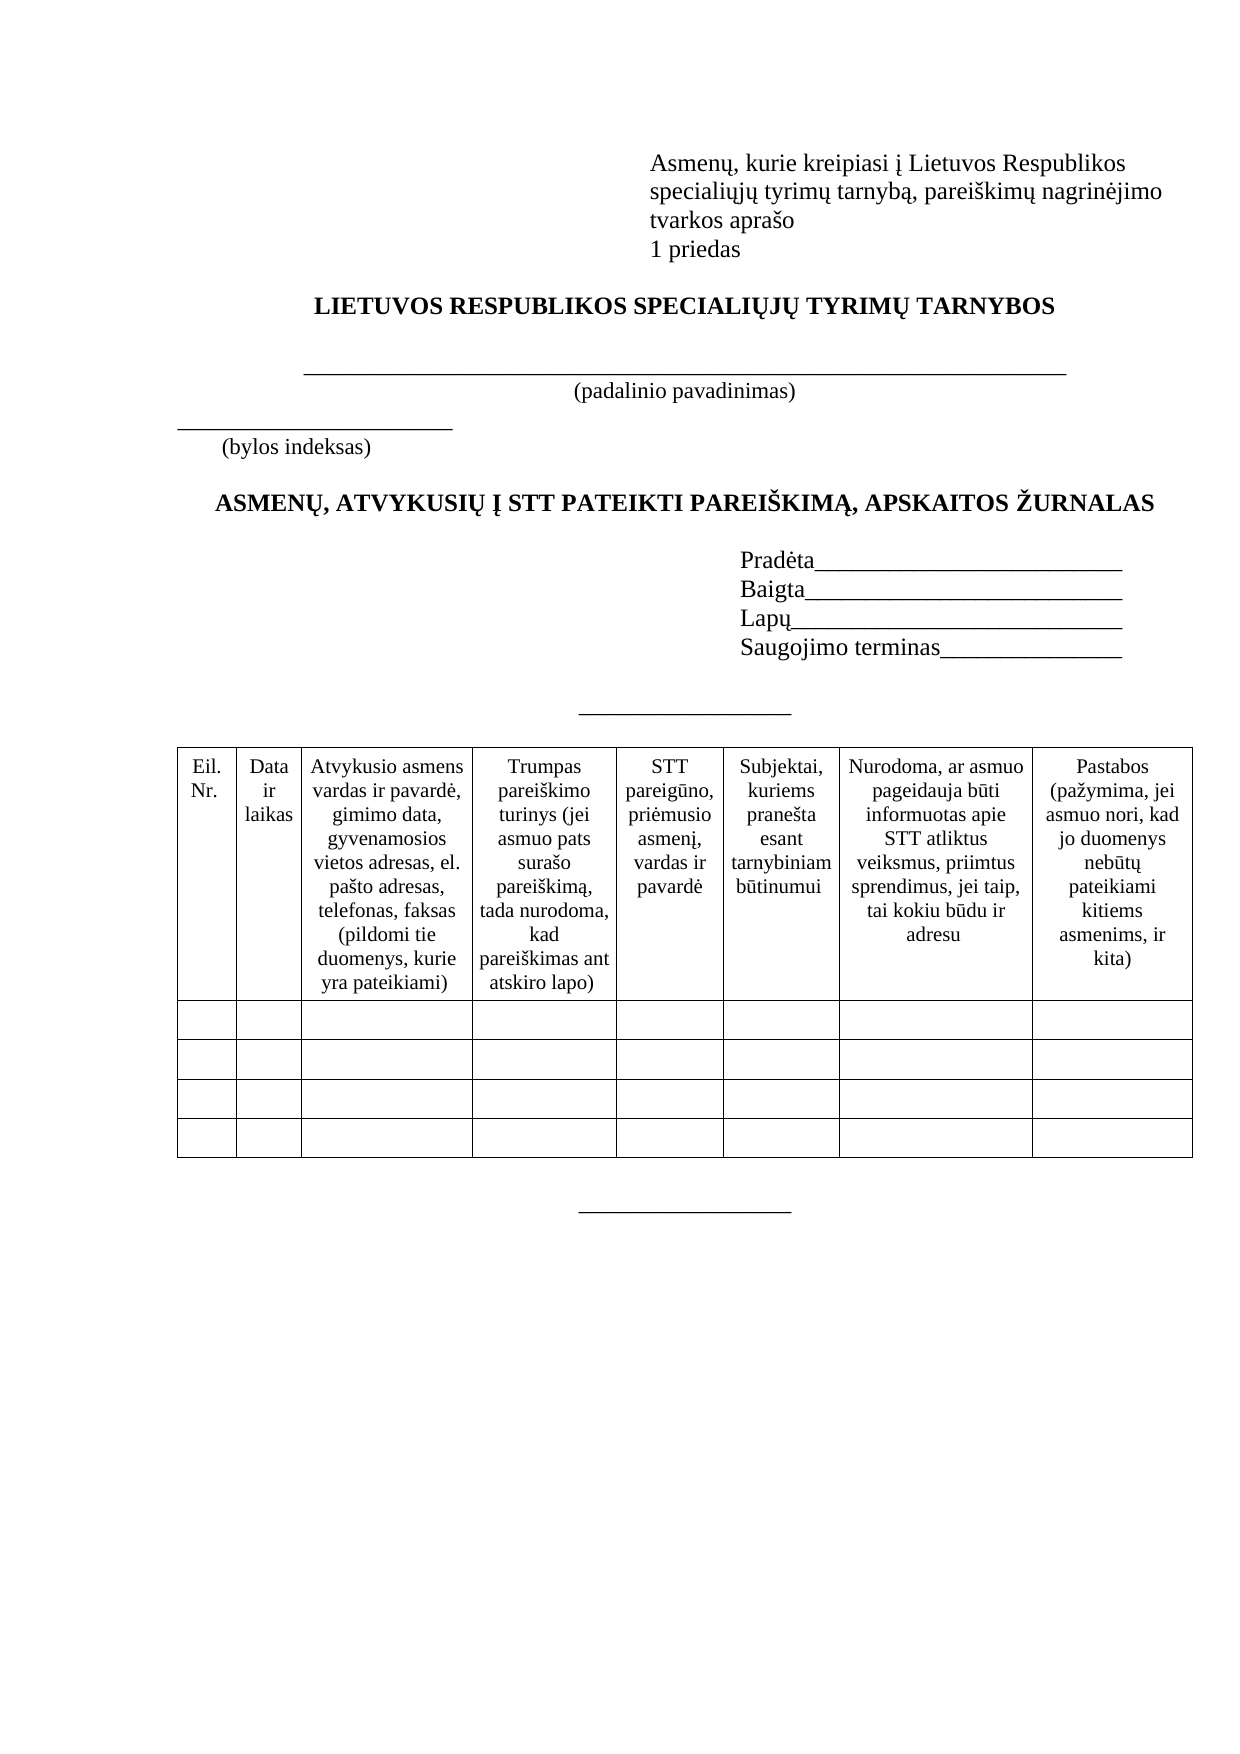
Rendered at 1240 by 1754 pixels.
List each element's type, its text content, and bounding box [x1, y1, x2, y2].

table_cell [1033, 1001, 1192, 1039]
table_cell [237, 1040, 301, 1079]
text LIETUVOS RESPUBLIKOS SPECIALIŲJŲ TYRIMŲ TARNYBOS [177, 291, 1192, 320]
text Lapų [740, 603, 1192, 632]
table_cell [237, 1080, 301, 1118]
table_cell [302, 1001, 472, 1039]
text ______________________ [177, 404, 1192, 433]
text Asmenų, kurie kreipiasi į Lietuvos Respublikos [649, 148, 1192, 176]
text _________________ [177, 689, 1192, 718]
table_cell [724, 1001, 839, 1039]
table_header Trumpas pareiškimo turinys (jei asmuo pats surašo pareiškimą, tada nurodoma, kad pareiškimas ant atskiro lapo) [473, 748, 616, 1000]
text tvarkos aprašo [649, 205, 1192, 234]
table_cell [617, 1080, 723, 1118]
table_cell [840, 1119, 1032, 1157]
text (bylos indeksas) [222, 433, 1192, 459]
table_cell [473, 1040, 616, 1079]
text Saugojimo terminas [740, 632, 1192, 660]
table_header Pastabos (pažymima, jei asmuo nori, kad jo duomenys nebūtų pateikiami kitiems asmenims, ir kita) [1033, 748, 1192, 1000]
table_header Data ir laikas [237, 748, 301, 1000]
table_cell [473, 1001, 616, 1039]
table_header Eil. Nr. [178, 748, 236, 1000]
text ASMENŲ, ATVYKUSIŲ Į STT PATEIKTI PAREIŠKIMĄ, APSKAITOS ŽURNALAS [177, 488, 1192, 517]
table_cell [724, 1080, 839, 1118]
table_header Nurodoma, ar asmuo pageidauja būti informuotas apie STT atliktus veiksmus, priimtus sprendimus, jei taip, tai kokiu būdu ir adresu [840, 748, 1032, 1000]
text specialiųjų tyrimų tarnybą, pareiškimų nagrinėjimo [649, 176, 1192, 205]
table_cell [302, 1119, 472, 1157]
table_cell [724, 1119, 839, 1157]
table_cell [840, 1080, 1032, 1118]
table_header STT pareigūno, priėmusio asmenį, vardas ir pavardė [617, 748, 723, 1000]
table_cell [178, 1119, 236, 1157]
table_cell [724, 1040, 839, 1079]
table_cell [840, 1001, 1032, 1039]
table_cell [178, 1080, 236, 1118]
table_cell [178, 1040, 236, 1079]
table_cell [840, 1040, 1032, 1079]
table_cell [1033, 1080, 1192, 1118]
text _____________________________________________________________ [177, 349, 1192, 378]
table_cell [302, 1040, 472, 1079]
table_header Atvykusio asmens vardas ir pavardė, gimimo data, gyvenamosios vietos adresas, el. pašto adresas, telefonas, faksas (pildomi tie duomenys, kurie yra pateikiami) [302, 748, 472, 1000]
table_cell [473, 1080, 616, 1118]
table_cell [237, 1001, 301, 1039]
table_header Subjektai, kuriems pranešta esant tarnybiniam būtinumui [724, 748, 839, 1000]
text 1 priedas [649, 234, 1192, 263]
table_cell [178, 1001, 236, 1039]
table_cell [1033, 1119, 1192, 1157]
text _________________ [177, 1187, 1192, 1216]
table_cell [617, 1001, 723, 1039]
text Pradėta [740, 545, 1192, 574]
table_cell [617, 1040, 723, 1079]
table_cell [617, 1119, 723, 1157]
table_cell [1033, 1040, 1192, 1079]
table_cell [237, 1119, 301, 1157]
table_cell [302, 1080, 472, 1118]
text Baigta [740, 574, 1192, 603]
table_cell [473, 1119, 616, 1157]
text (padalinio pavadinimas) [177, 378, 1192, 404]
